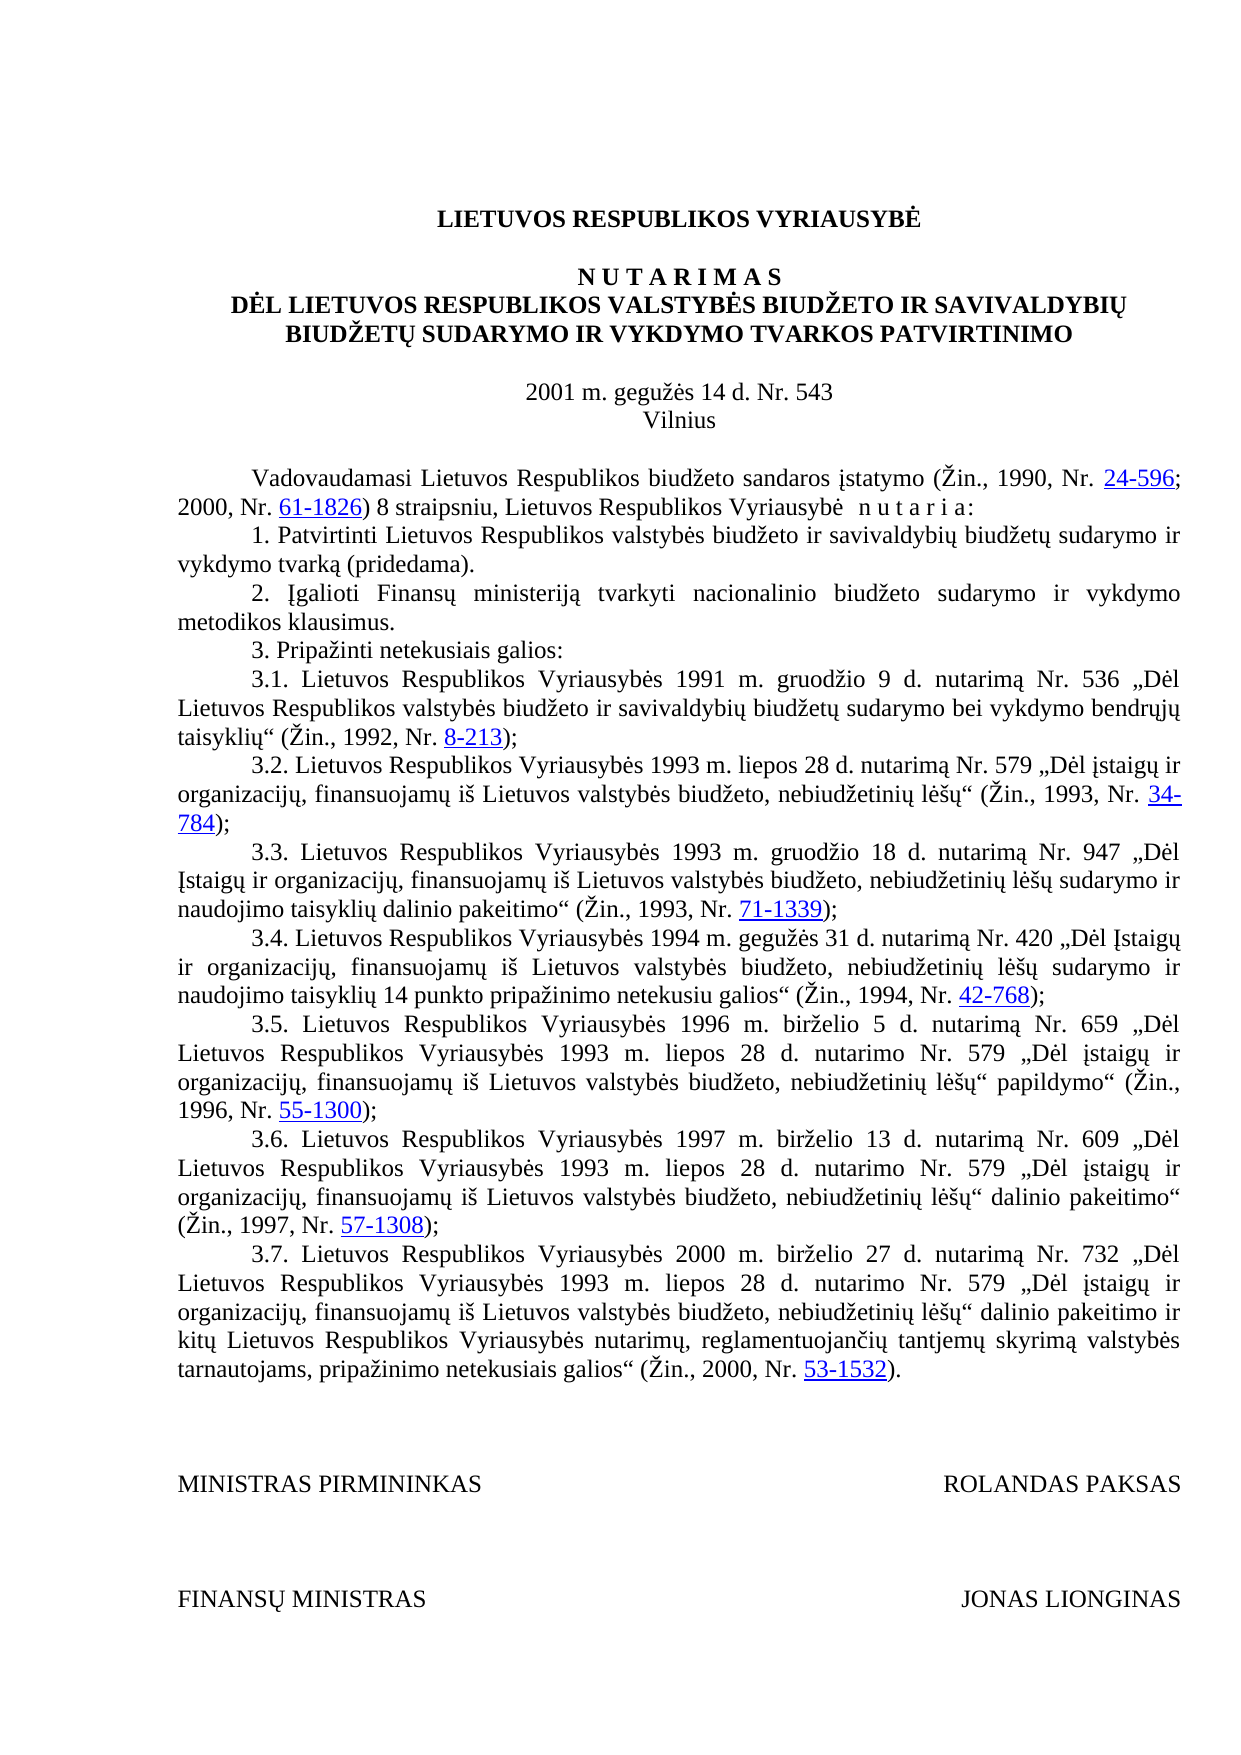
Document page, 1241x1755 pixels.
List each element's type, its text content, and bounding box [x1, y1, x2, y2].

text Ministras Pirmininkas Rolandas Paksas [177, 1469, 1181, 1498]
text N U T A R I M A S [177, 262, 1181, 291]
text 3.7. Lietuvos Respublikos Vyriausybės 2000 m. birželio 27 d. nutarimą Nr. 732 „Dėl Lietuvos Respublikos Vyriausybės 1993 m. liepos 28 d. nutarimo Nr. 579 „Dėl įstaigų ir organizacijų, finansuojamų iš Lietuvos valstybės biudžeto, nebiudžetinių lėšų“ dalinio pakeitimo ir kitų Lietuvos Respublikos Vyriausybės nutarimų, reglamentuojančių tantjemų skyrimą valstybės tarnautojams, pripažinimo netekusiais galios“ (Žin., 2000, Nr. 53-1532). [177, 1239, 1181, 1383]
text Vadovaudamasi Lietuvos Respublikos biudžeto sandaros įstatymo (Žin., 1990, Nr. 24-596; 2000, Nr. 61-1826) 8 straipsniu, Lietuvos Respublikos Vyriausybė nutaria: [177, 463, 1181, 521]
text 3.5. Lietuvos Respublikos Vyriausybės 1996 m. birželio 5 d. nutarimą Nr. 659 „Dėl Lietuvos Respublikos Vyriausybės 1993 m. liepos 28 d. nutarimo Nr. 579 „Dėl įstaigų ir organizacijų, finansuojamų iš Lietuvos valstybės biudžeto, nebiudžetinių lėšų“ papildymo“ (Žin., 1996, Nr. 55-1300); [177, 1009, 1181, 1124]
text 3. Pripažinti netekusiais galios: [177, 636, 1181, 664]
text 2. Įgalioti Finansų ministeriją tvarkyti nacionalinio biudžeto sudarymo ir vykdymo metodikos klausimus. [177, 578, 1181, 636]
text LIETUVOS RESPUBLIKOS VYRIAUSYBĖ [177, 204, 1181, 233]
text 1. Patvirtinti Lietuvos Respublikos valstybės biudžeto ir savivaldybių biudžetų sudarymo ir vykdymo tvarką (pridedama). [177, 521, 1181, 578]
text Finansų ministras Jonas Lionginas [177, 1584, 1181, 1613]
text 3.3. Lietuvos Respublikos Vyriausybės 1993 m. gruodžio 18 d. nutarimą Nr. 947 „Dėl Įstaigų ir organizacijų, finansuojamų iš Lietuvos valstybės biudžeto, nebiudžetinių lėšų sudarymo ir naudojimo taisyklių dalinio pakeitimo“ (Žin., 1993, Nr. 71-1339); [177, 837, 1181, 923]
text 3.2. Lietuvos Respublikos Vyriausybės 1993 m. liepos 28 d. nutarimą Nr. 579 „Dėl įstaigų ir organizacijų, finansuojamų iš Lietuvos valstybės biudžeto, nebiudžetinių lėšų“ (Žin., 1993, Nr. 34-784); [177, 751, 1181, 837]
text 3.6. Lietuvos Respublikos Vyriausybės 1997 m. birželio 13 d. nutarimą Nr. 609 „Dėl Lietuvos Respublikos Vyriausybės 1993 m. liepos 28 d. nutarimo Nr. 579 „Dėl įstaigų ir organizacijų, finansuojamų iš Lietuvos valstybės biudžeto, nebiudžetinių lėšų“ dalinio pakeitimo“ (Žin., 1997, Nr. 57-1308); [177, 1124, 1181, 1239]
text Vilnius [177, 406, 1181, 434]
text DĖL LIETUVOS RESPUBLIKOS VALSTYBĖS BIUDŽETO IR SAVIVALDYBIŲ BIUDŽETŲ SUDARYMO IR VYKDYMO TVARKOS PATVIRTINIMO [177, 291, 1181, 348]
text 3.1. Lietuvos Respublikos Vyriausybės 1991 m. gruodžio 9 d. nutarimą Nr. 536 „Dėl Lietuvos Respublikos valstybės biudžeto ir savivaldybių biudžetų sudarymo bei vykdymo bendrųjų taisyklių“ (Žin., 1992, Nr. 8-213); [177, 664, 1181, 751]
text 2001 m. gegužės 14 d. Nr. 543 [177, 377, 1181, 406]
text 3.4. Lietuvos Respublikos Vyriausybės 1994 m. gegužės 31 d. nutarimą Nr. 420 „Dėl Įstaigų ir organizacijų, finansuojamų iš Lietuvos valstybės biudžeto, nebiudžetinių lėšų sudarymo ir naudojimo taisyklių 14 punkto pripažinimo netekusiu galios“ (Žin., 1994, Nr. 42-768); [177, 923, 1181, 1009]
